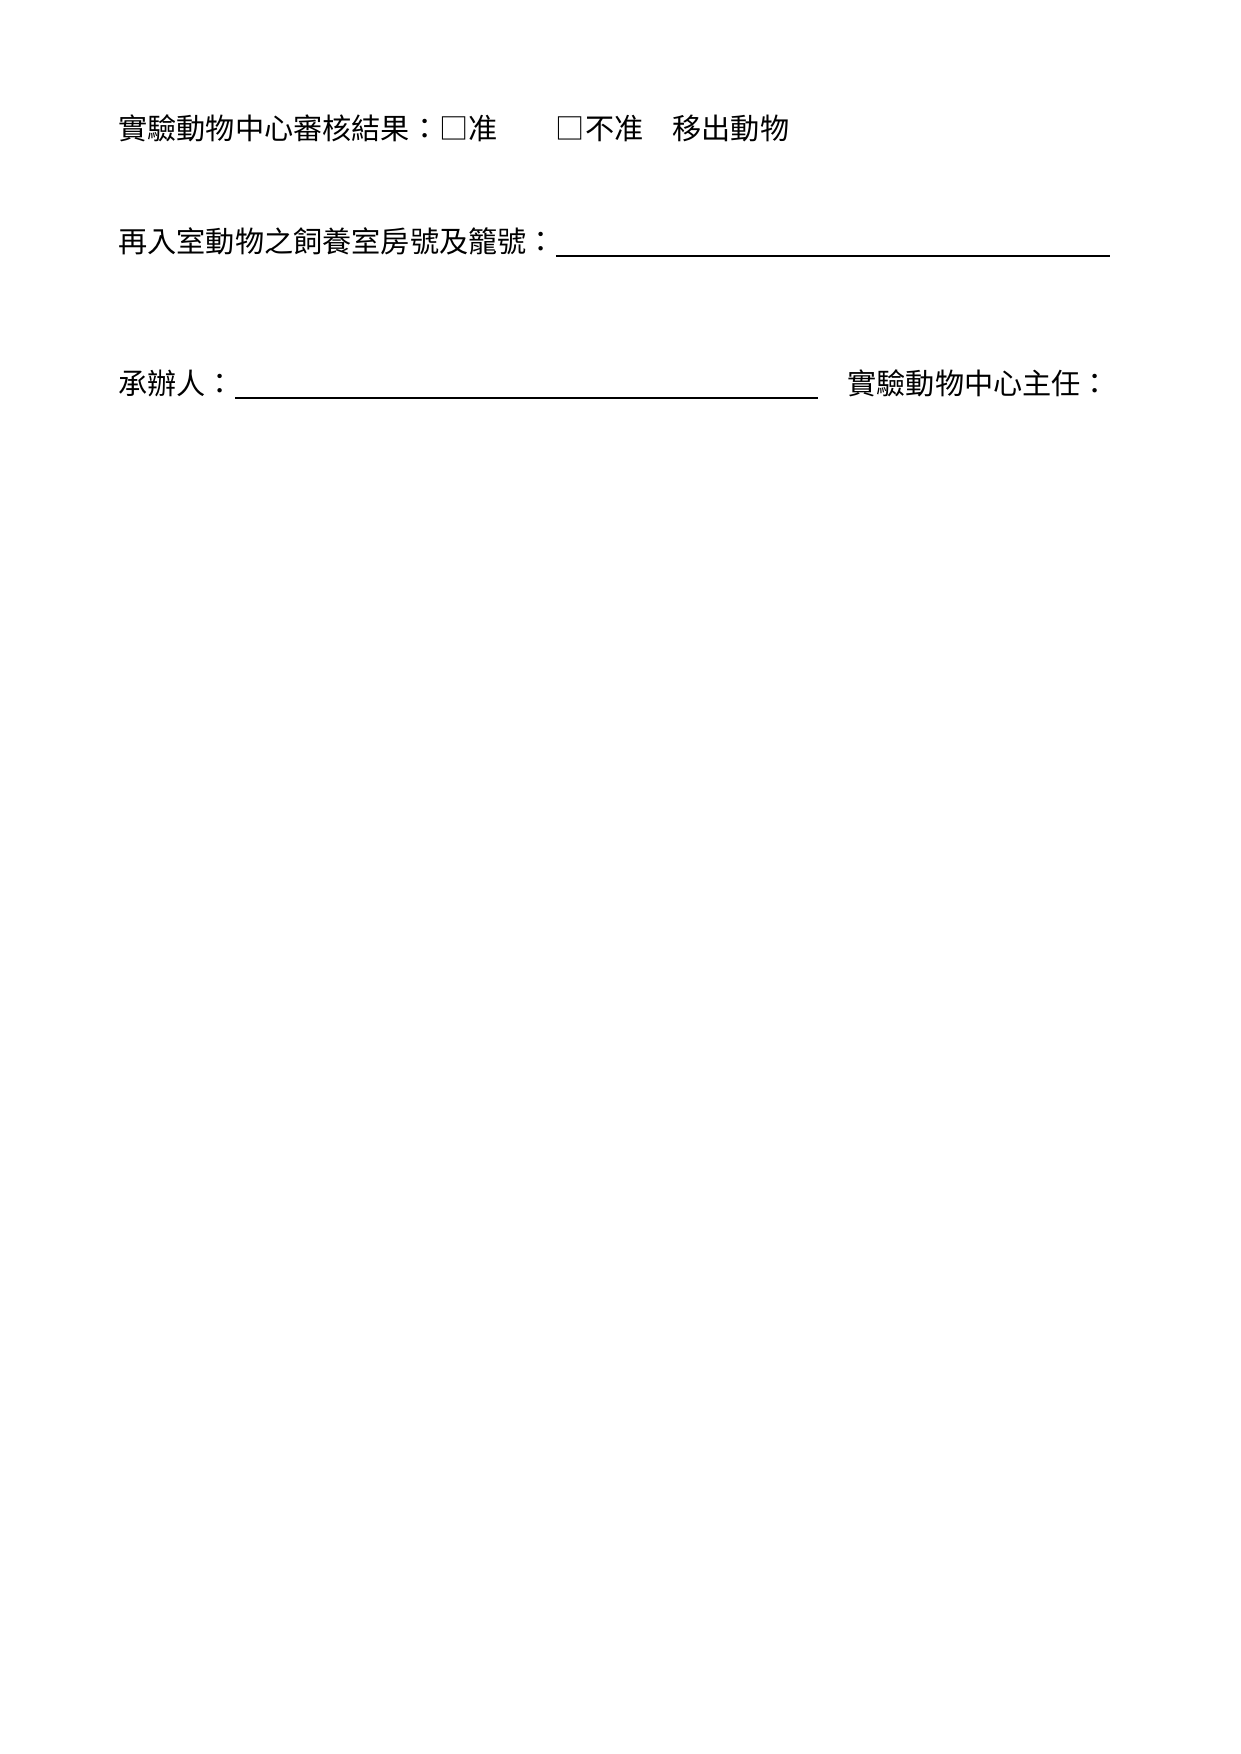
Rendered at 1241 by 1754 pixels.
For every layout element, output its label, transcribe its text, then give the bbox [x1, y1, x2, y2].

text 再入室動物之飼養室房號及籠號： . [118, 219, 1122, 294]
text 承辦人： 實驗動物中心主任： . [118, 361, 1122, 437]
text 實驗動物中心審核結果：□准 □不准 移出動物 [118, 105, 1122, 148]
